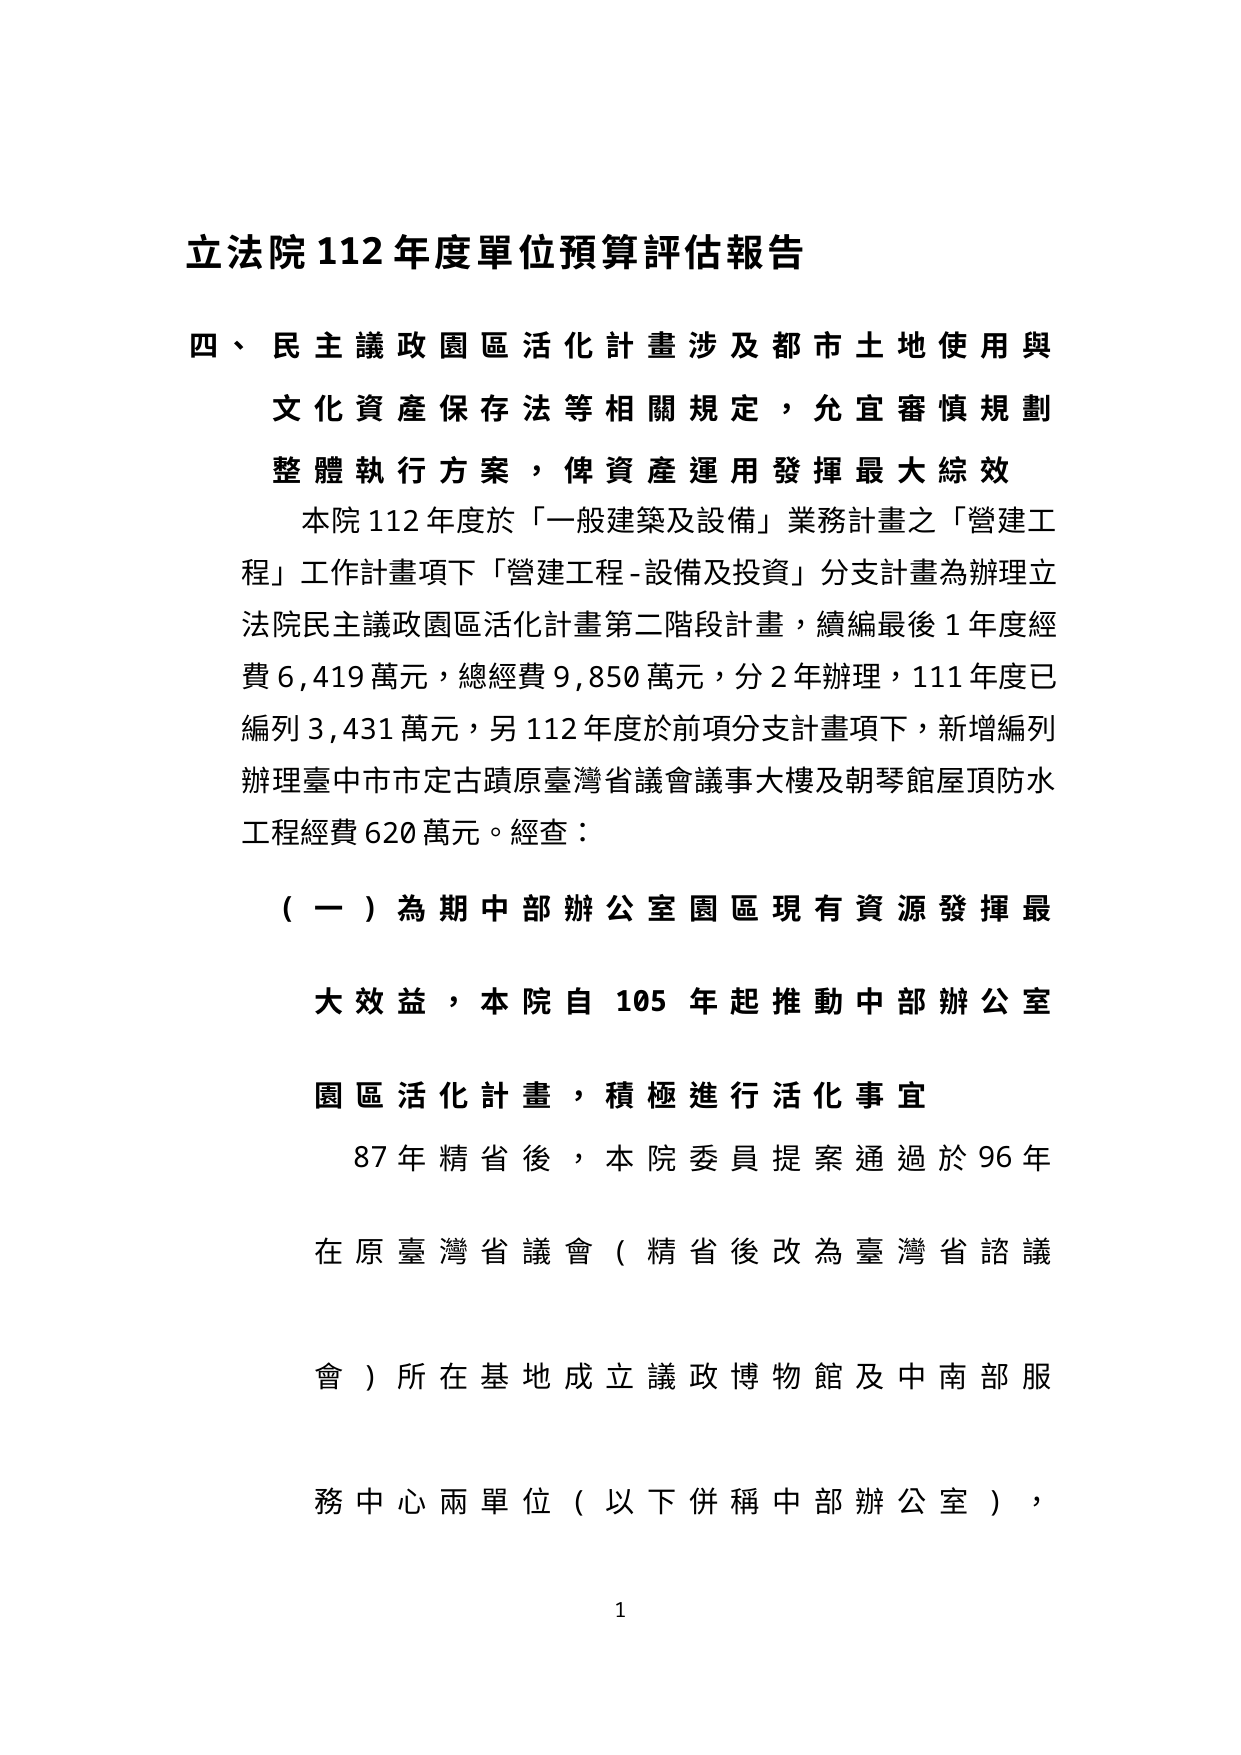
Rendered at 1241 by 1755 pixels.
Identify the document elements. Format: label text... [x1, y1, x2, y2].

text 立法院112年度單位預算評估報告 [183, 177, 1058, 302]
text 87年精省後，本院委員提案通過於96年在原臺灣省議會(精省後改為臺灣省諮議會)所在基地成立議政博物館及中南部服務中心兩單位(以下併稱中部辦公室)，園區內之建築物為臺灣省諮議會及本院中部辦公室共同使用，臺灣省諮議會使用議事大樓二樓、朝琴紀念館、議員會館前棟及檔案室；本院使用議事大樓一樓、議事堂、議員會館後棟、圖書資料館(現為議政博物館)、資訊大樓、後山倉庫、餐廳、康樂室及職務宿舍，嗣107年行政院決議省級機關去任務化，其相關業務移撥至有關機關，原臺灣省諮議會之辦公廳舍移撥本院管理使用。 [271, 1115, 1058, 1552]
text 四、民主議政園區活化計畫涉及都市土地使用與文化資產保存法等相關規定，允宜審慎規劃整體執行方案，俾資產運用發揮最大綜效 [183, 302, 1058, 490]
text 本院112年度於「一般建築及設備」業務計畫之「營建工程」工作計畫項下「營建工程-設備及投資」分支計畫為辦理立法院民主議政園區活化計畫第二階段計畫，續編最後1年度經費6,419萬元，總經費9,850萬元，分2年辦理，111年度已編列3,431萬元，另112年度於前項分支計畫項下，新增編列辦理臺中市市定古蹟原臺灣省議會議事大樓及朝琴館屋頂防水工程經費620萬元。經查： [242, 490, 1058, 854]
text (一)為期中部辦公室園區現有資源發揮最大效益，本院自105年起推動中部辦公室園區活化計畫，積極進行活化事宜 [242, 865, 1058, 1115]
